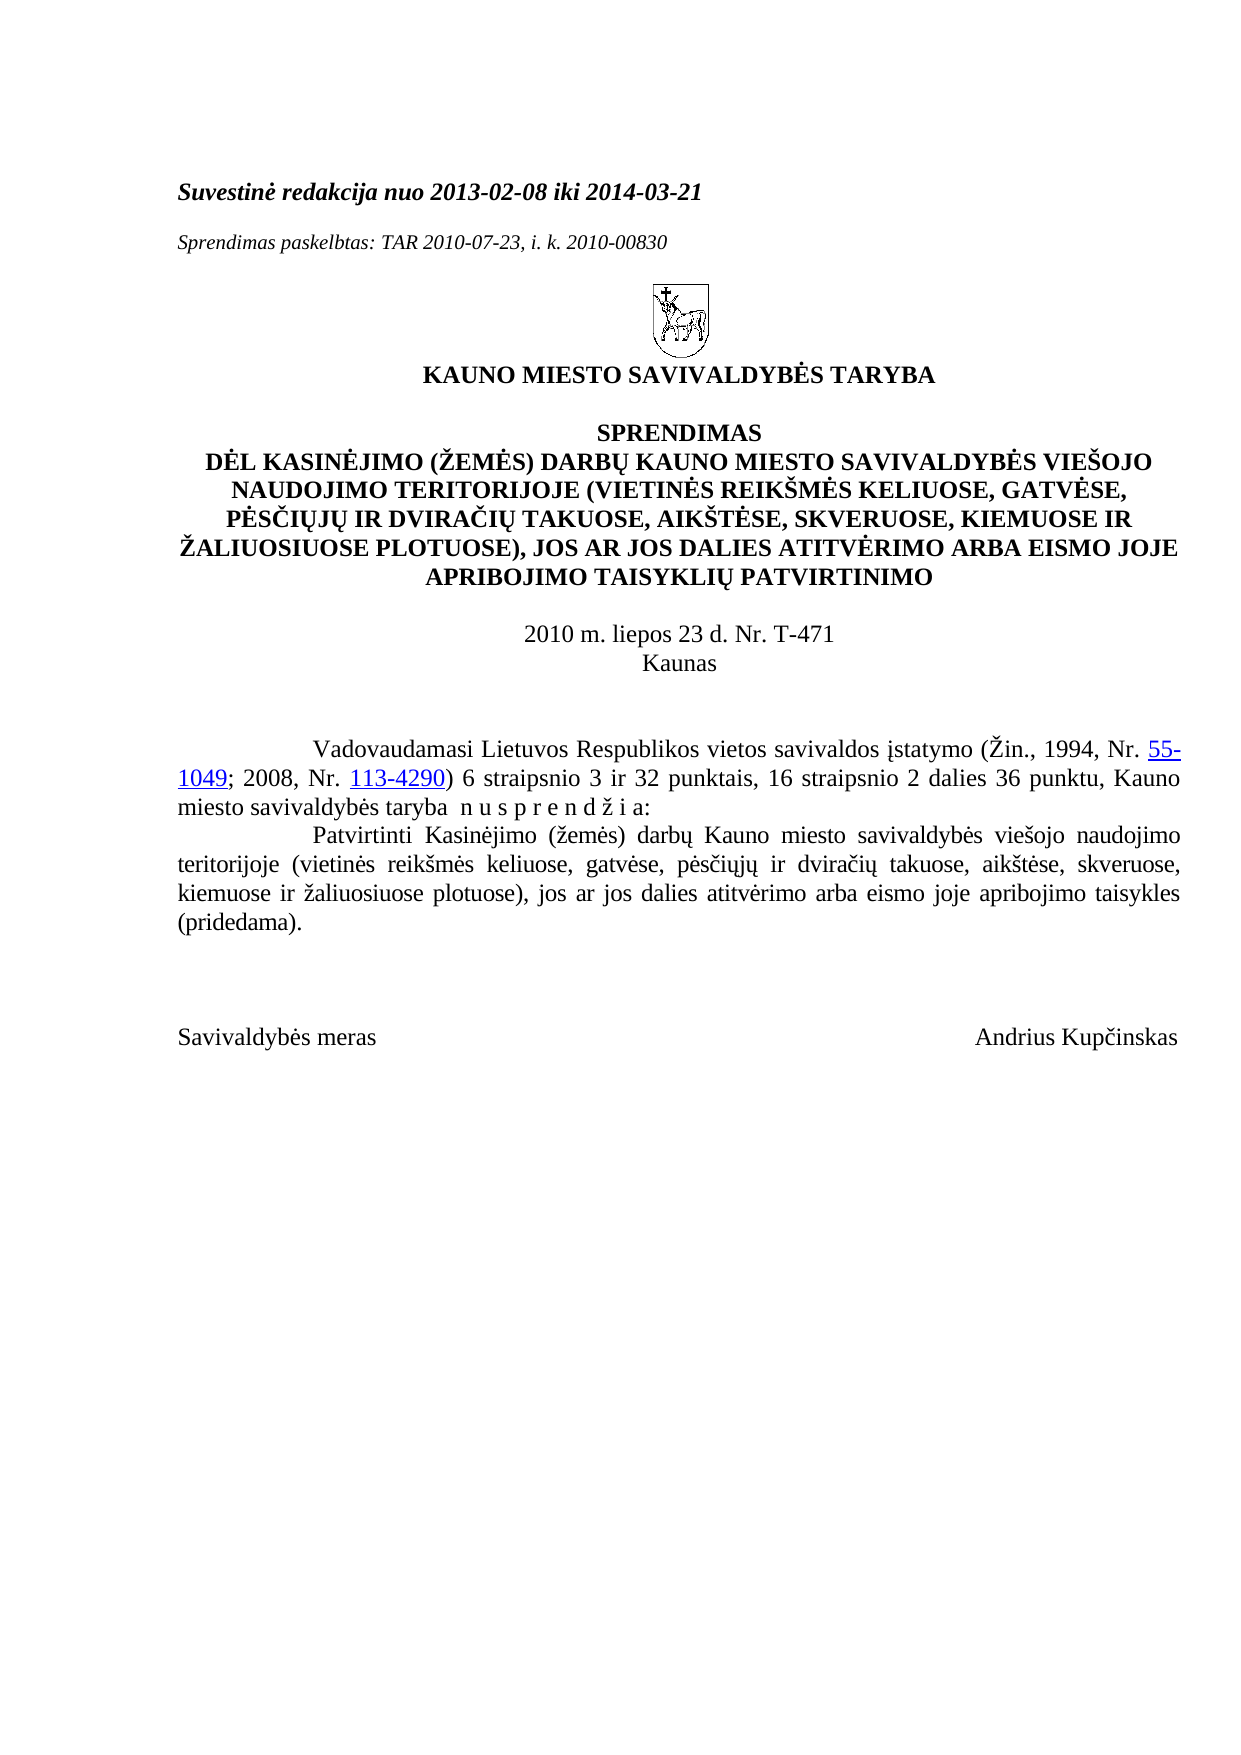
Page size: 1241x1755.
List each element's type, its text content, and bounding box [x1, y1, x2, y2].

text Suvestinė redakcija nuo 2013-02-08 iki 2014-03-21 [177, 177, 1181, 206]
text KAUNO MIESTO SAVIVALDYBĖS TARYBA [177, 360, 1181, 389]
text Patvirtinti Kasinėjimo (žemės) darbų Kauno miesto savivaldybės viešojo naudojimo teritorijoje (vietinės reikšmės keliuose, gatvėse, pėsčiųjų ir dviračių takuose, aikštėse, skveruose, kiemuose ir žaliuosiuose plotuose), jos ar jos dalies atitvėrimo arba eismo joje apribojimo taisykles (pridedama). [177, 820, 1181, 935]
text 2010 m. liepos 23 d. Nr. T-471 [177, 619, 1181, 648]
text Savivaldybės meras Andrius Kupčinskas [177, 1022, 1181, 1050]
text Sprendimas paskelbtas: TAR 2010-07-23, i. k. 2010-00830 [177, 230, 1181, 254]
text DĖL KASINĖJIMO (ŽEMĖS) DARBŲ KAUNO MIESTO SAVIVALDYBĖS VIEŠOJO NAUDOJIMO TERITORIJOJE (VIETINĖS REIKŠMĖS KELIUOSE, GATVĖSE, PĖSČIŲJŲ IR DVIRAČIŲ TAKUOSE, AIKŠTĖSE, SKVERUOSE, KIEMUOSE IR ŽALIUOSIUOSE PLOTUOSE), JOS AR JOS DALIES ATITVĖRIMO ARBA EISMO JOJE APRIBOJIMO TAISYKLIŲ PATVIRTINIMO [177, 447, 1181, 590]
text SPRENDIMAS [177, 418, 1181, 447]
text Kaunas [177, 648, 1181, 677]
text Vadovaudamasi Lietuvos Respublikos vietos savivaldos įstatymo (Žin., 1994, Nr. 55-1049; 2008, Nr. 113-4290) 6 straipsnio 3 ir 32 punktais, 16 straipsnio 2 dalies 36 punktu, Kauno miesto savivaldybės taryba n u s p r e n d ž i a: [177, 734, 1181, 820]
